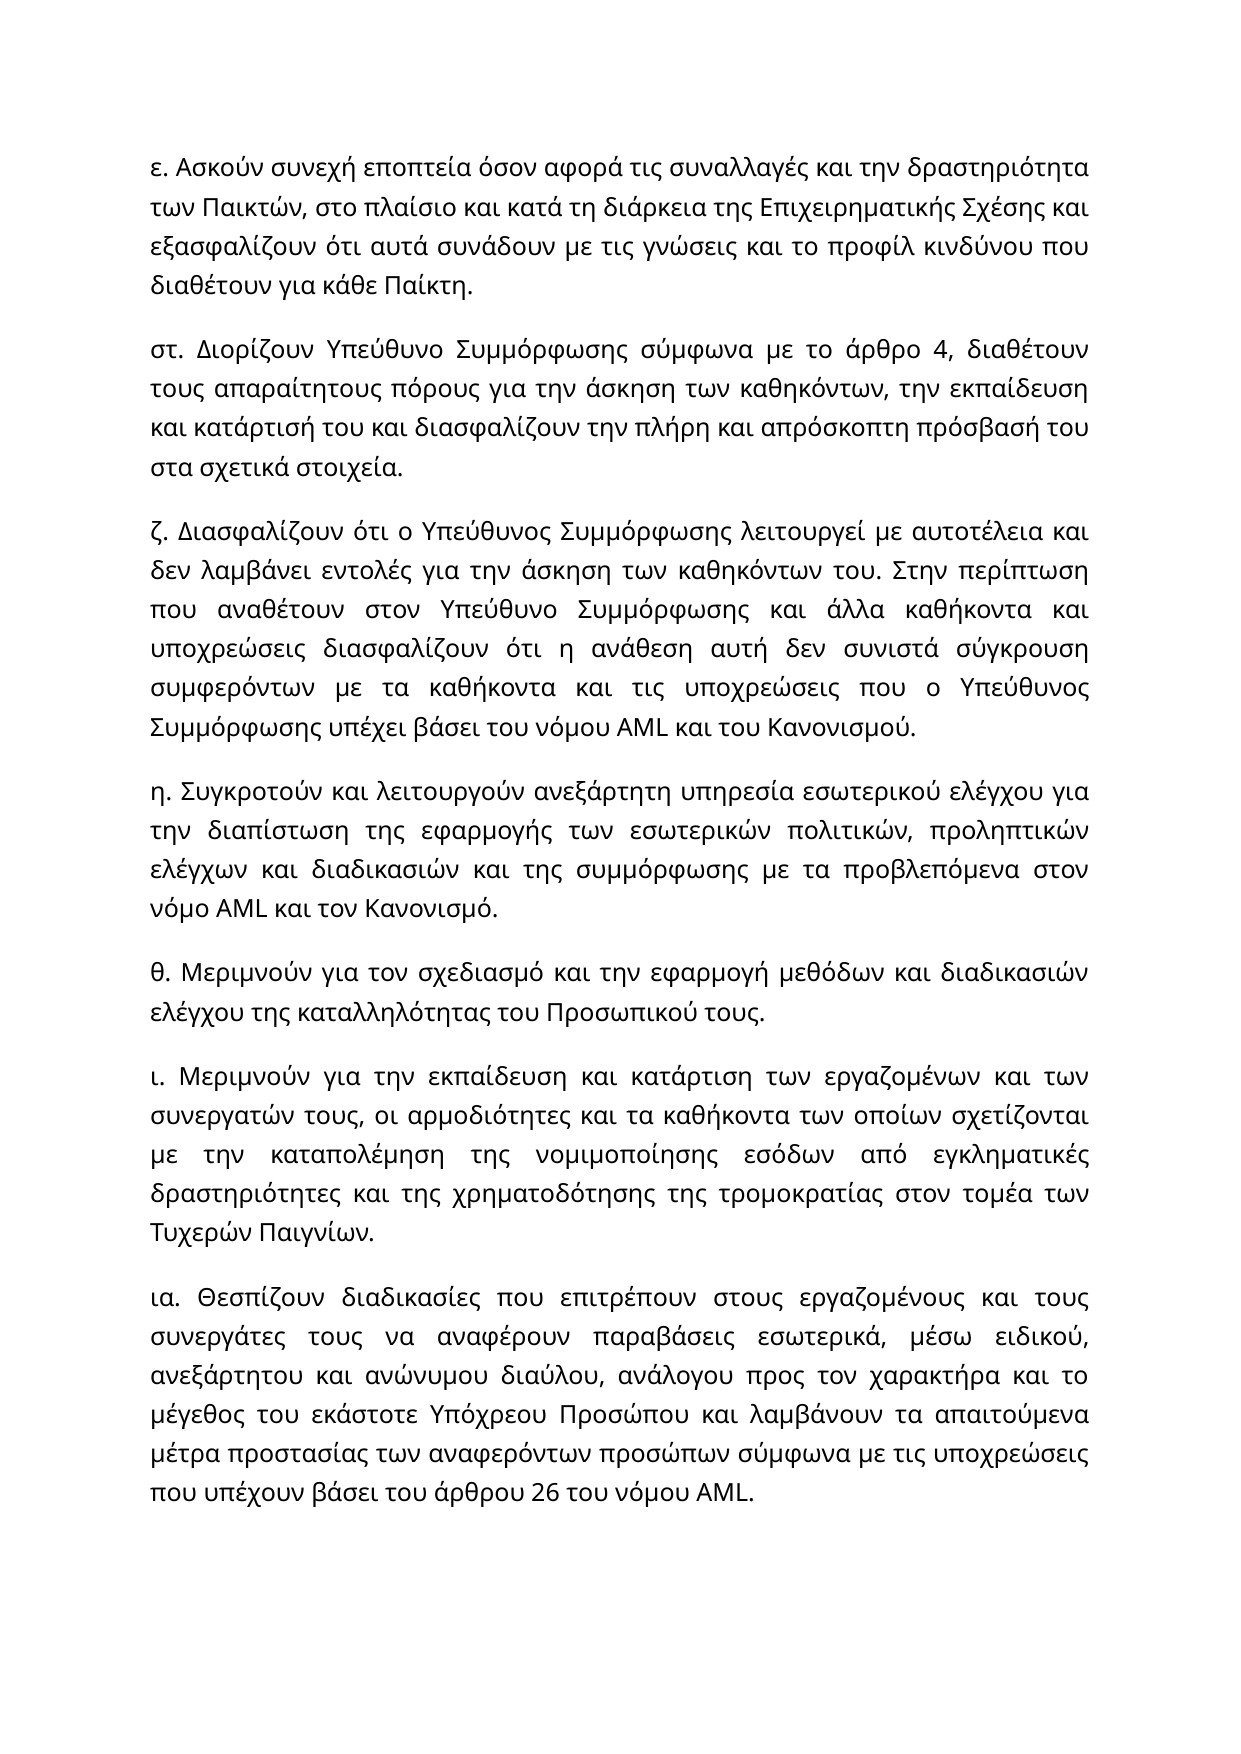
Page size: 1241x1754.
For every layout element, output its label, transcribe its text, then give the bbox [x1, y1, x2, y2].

text ε. Ασκούν συνεχή εποπτεία όσον αφορά τις συναλλαγές και την δραστηριότητα των Παικτών, στο πλαίσιο και κατά τη διάρκεια της Επιχειρηματικής Σχέσης και εξασφαλίζουν ότι αυτά συνάδουν με τις γνώσεις και το προφίλ κινδύνου που διαθέτουν για κάθε Παίκτη. [150, 150, 1090, 302]
text ι. Μεριμνούν για την εκπαίδευση και κατάρτιση των εργαζομένων και των συνεργατών τους, οι αρμοδιότητες και τα καθήκοντα των οποίων σχετίζονται με την καταπολέμηση της νομιμοποίησης εσόδων από εγκληματικές δραστηριότητες και της χρηματοδότησης της τρομοκρατίας στον τομέα των Τυχερών Παιγνίων. [150, 1058, 1090, 1249]
text θ. Μεριμνούν για τον σχεδιασμό και την εφαρμογή μεθόδων και διαδικασιών ελέγχου της καταλληλότητας του Προσωπικού τους. [150, 955, 1090, 1028]
text η. Συγκροτούν και λειτουργούν ανεξάρτητη υπηρεσία εσωτερικού ελέγχου για την διαπίστωση της εφαρμογής των εσωτερικών πολιτικών, προληπτικών ελέγχων και διαδικασιών και της συμμόρφωσης με τα προβλεπόμενα στον νόμο AML και τον Κανονισμό. [150, 773, 1090, 925]
text ια. Θεσπίζουν διαδικασίες που επιτρέπουν στους εργαζομένους και τους συνεργάτες τους να αναφέρουν παραβάσεις εσωτερικά, μέσω ειδικού, ανεξάρτητου και ανώνυμου διαύλου, ανάλογου προς τον χαρακτήρα και το μέγεθος του εκάστοτε Υπόχρεου Προσώπου και λαμβάνουν τα απαιτούμενα μέτρα προστασίας των αναφερόντων προσώπων σύμφωνα με τις υποχρεώσεις που υπέχουν βάσει του άρθρου 26 του νόμου AML. [150, 1279, 1090, 1509]
text ζ. Διασφαλίζουν ότι ο Υπεύθυνος Συμμόρφωσης λειτουργεί με αυτοτέλεια και δεν λαμβάνει εντολές για την άσκηση των καθηκόντων του. Στην περίπτωση που αναθέτουν στον Υπεύθυνο Συμμόρφωσης και άλλα καθήκοντα και υποχρεώσεις διασφαλίζουν ότι η ανάθεση αυτή δεν συνιστά σύγκρουση συμφερόντων με τα καθήκοντα και τις υποχρεώσεις που ο Υπεύθυνος Συμμόρφωσης υπέχει βάσει του νόμου AML και του Κανονισμού. [150, 513, 1090, 743]
text στ. Διορίζουν Υπεύθυνο Συμμόρφωσης σύμφωνα με το άρθρο 4, διαθέτουν τους απαραίτητους πόρους για την άσκηση των καθηκόντων, την εκπαίδευση και κατάρτισή του και διασφαλίζουν την πλήρη και απρόσκοπτη πρόσβασή του στα σχετικά στοιχεία. [150, 332, 1090, 483]
